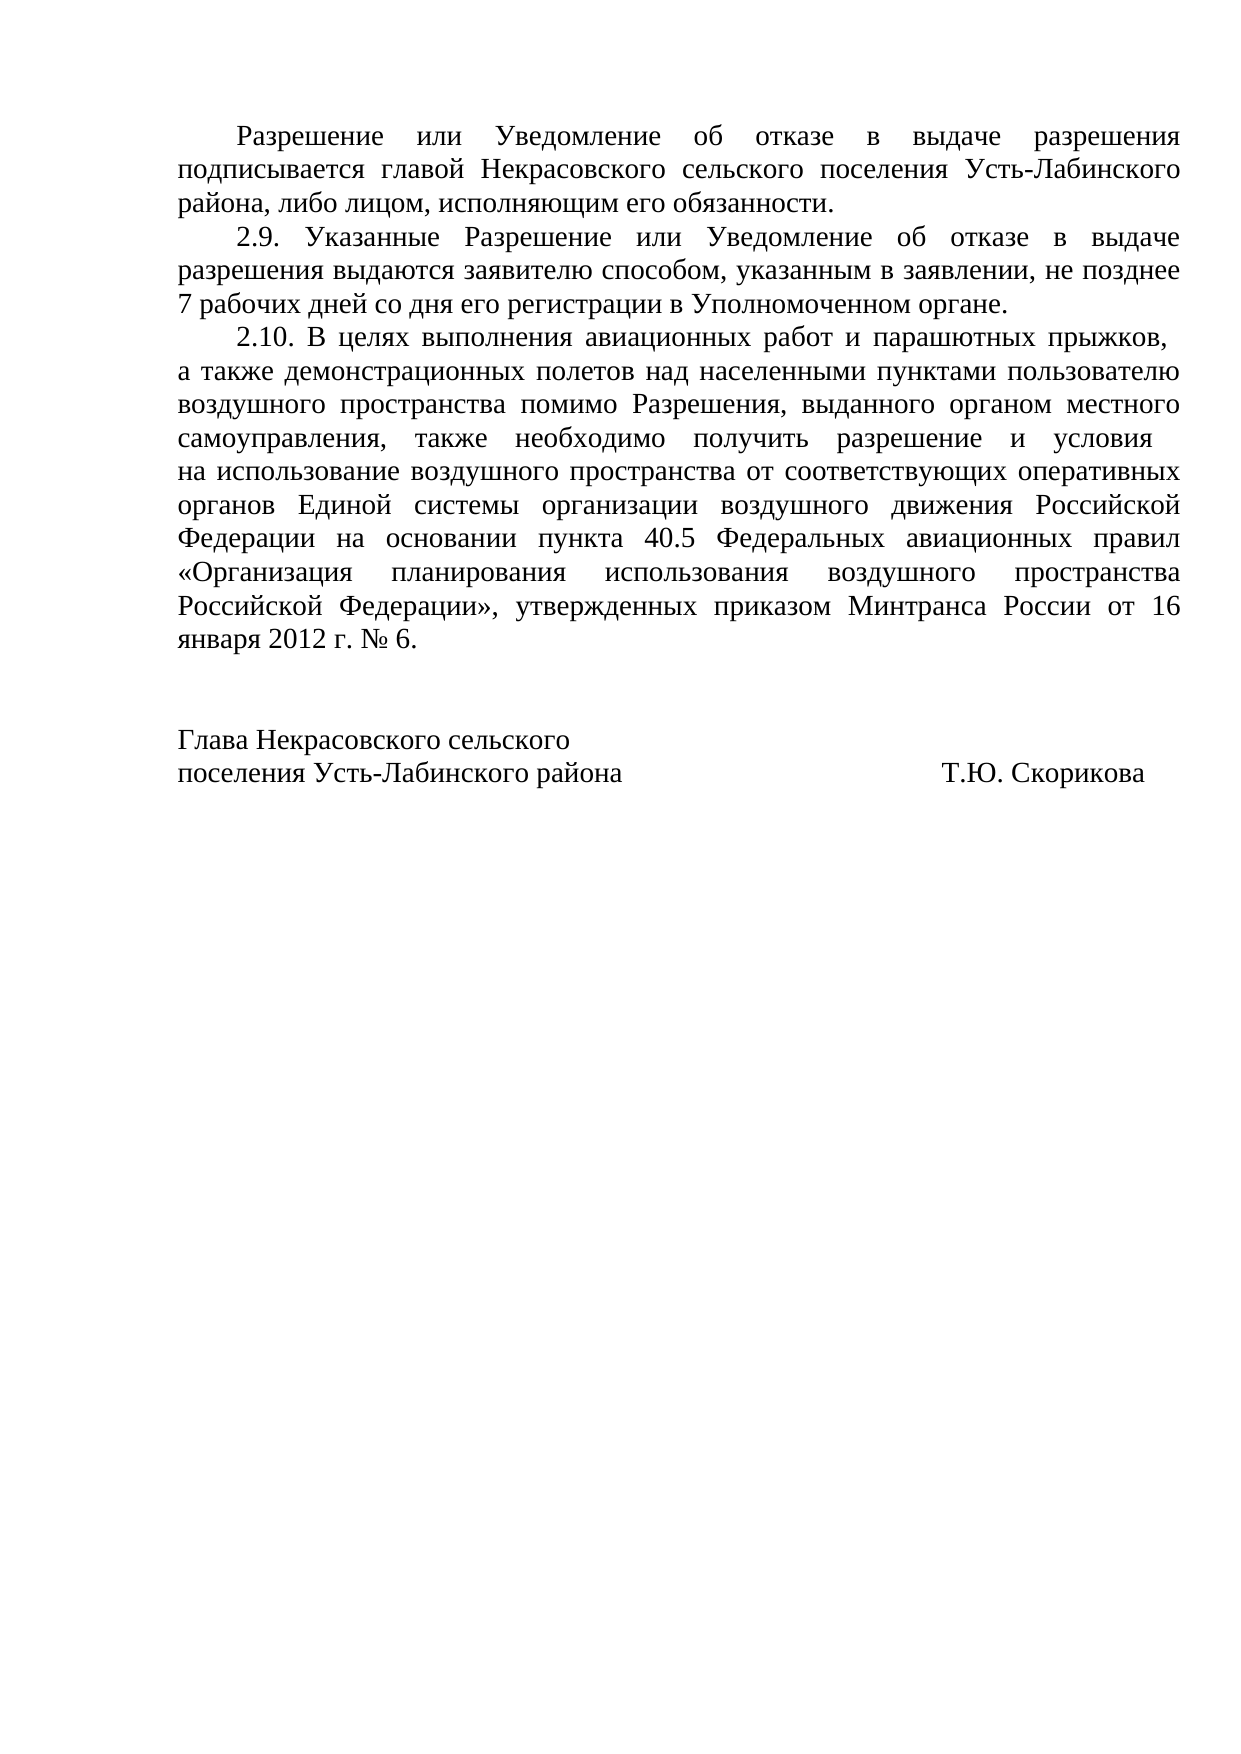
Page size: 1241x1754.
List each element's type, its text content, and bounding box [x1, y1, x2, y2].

text Разрешение или Уведомление об отказе в выдаче разрешения подписывается главой Некрасовского сельского поселения Усть-Лабинского района, либо лицом, исполняющим его обязанности. [177, 118, 1181, 219]
text Глава Некрасовского сельского [177, 722, 1181, 755]
text 2.9. Указанные Разрешение или Уведомление об отказе в выдаче разрешения выдаются заявителю способом, указанным в заявлении, не позднее 7 рабочих дней со дня его регистрации в Уполномоченном органе. [177, 219, 1181, 319]
text 2.10. В целях выполнения авиационных работ и парашютных прыжков, а также демонстрационных полетов над населенными пунктами пользователю воздушного пространства помимо Разрешения, выданного органом местного самоуправления, также необходимо получить разрешение и условия на использование воздушного пространства от соответствующих оперативных органов Единой системы организации воздушного движения Российской Федерации на основании пункта 40.5 Федеральных авиационных правил «Организация планирования использования воздушного пространства Российской Федерации», утвержденных приказом Минтранса России от 16 января 2012 г. № 6. [177, 319, 1181, 655]
text поселения Усть-Лабинского района Т.Ю. Скорикова [177, 755, 1181, 789]
